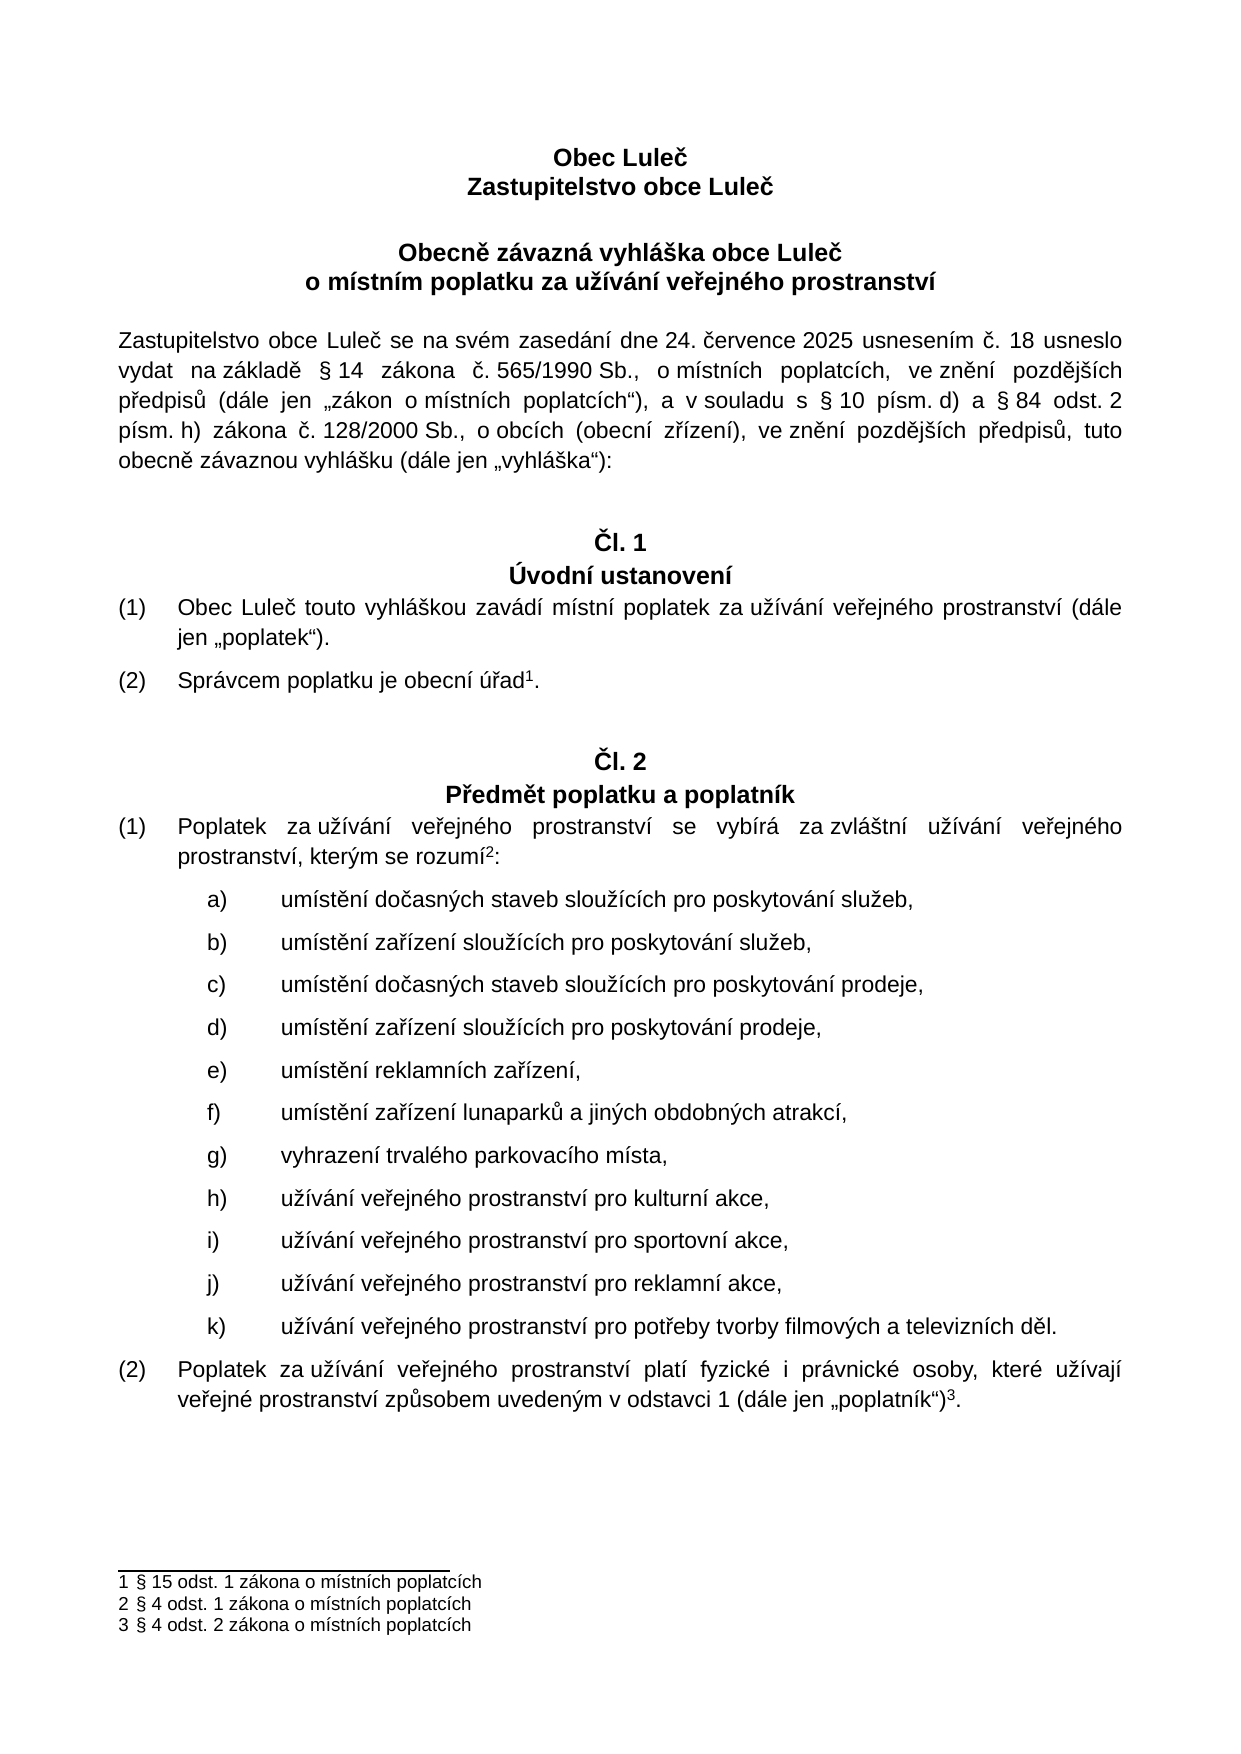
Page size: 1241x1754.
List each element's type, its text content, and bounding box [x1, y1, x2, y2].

subtitle Čl. 1 Úvodní ustanovení [118, 528, 1122, 589]
subtitle Čl. 2 Předmět poplatku a poplatník [118, 747, 1122, 809]
list vyhrazení trvalého parkovacího místa, [207, 1142, 1122, 1168]
list užívání veřejného prostranství pro potřeby tvorby filmových a televizních děl. [207, 1313, 1122, 1339]
list umístění zařízení sloužících pro poskytování prodeje, [207, 1014, 1122, 1040]
list umístění dočasných staveb sloužících pro poskytování služeb, [207, 886, 1122, 912]
text Obec Luleč Zastupitelstvo obce Luleč [118, 143, 1122, 201]
list § 15 odst. 1 zákona o místních poplatcích [118, 1571, 1122, 1592]
list Správcem poplatku je obecní úřad. [118, 667, 1122, 693]
list umístění zařízení sloužících pro poskytování služeb, [207, 928, 1122, 955]
list umístění zařízení lunaparků a jiných obdobných atrakcí, [207, 1099, 1122, 1126]
list užívání veřejného prostranství pro kulturní akce, [207, 1185, 1122, 1211]
list § 4 odst. 1 zákona o místních poplatcích [118, 1592, 1122, 1614]
list Obec Luleč touto vyhláškou zavádí místní poplatek za užívání veřejného prostranství (dále jen „poplatek“). [118, 594, 1122, 650]
list užívání veřejného prostranství pro reklamní akce, [207, 1270, 1122, 1297]
list umístění dočasných staveb sloužících pro poskytování prodeje, [207, 971, 1122, 998]
list Poplatek za užívání veřejného prostranství platí fyzické i právnické osoby, které užívají veřejné prostranství způsobem uvedeným v odstavci 1 (dále jen „poplatník“). [118, 1356, 1122, 1412]
list užívání veřejného prostranství pro sportovní akce, [207, 1227, 1122, 1254]
list § 4 odst. 2 zákona o místních poplatcích [118, 1614, 1122, 1635]
list Poplatek za užívání veřejného prostranství se vybírá za zvláštní užívání veřejného prostranství, kterým se rozumí: [118, 813, 1122, 869]
subtitle Obecně závazná vyhláška obce Luleč o místním poplatku za užívání veřejného prostranství [118, 238, 1122, 295]
list umístění reklamních zařízení, [207, 1057, 1122, 1083]
text Zastupitelstvo obce Luleč se na svém zasedání dne 24. července 2025 usnesením č. 18 usneslo vydat na základě § 14 zákona č. 565/1990 Sb., o místních poplatcích, ve znění pozdějších předpisů (dále jen „zákon o místních poplatcích“), a v souladu s § 10 písm. d) a § 84 odst. 2 písm. h) zákona č. 128/2000 Sb., o obcích (obecní zřízení), ve znění pozdějších předpisů, tuto obecně závaznou vyhlášku (dále jen „vyhláška“): [118, 327, 1122, 474]
